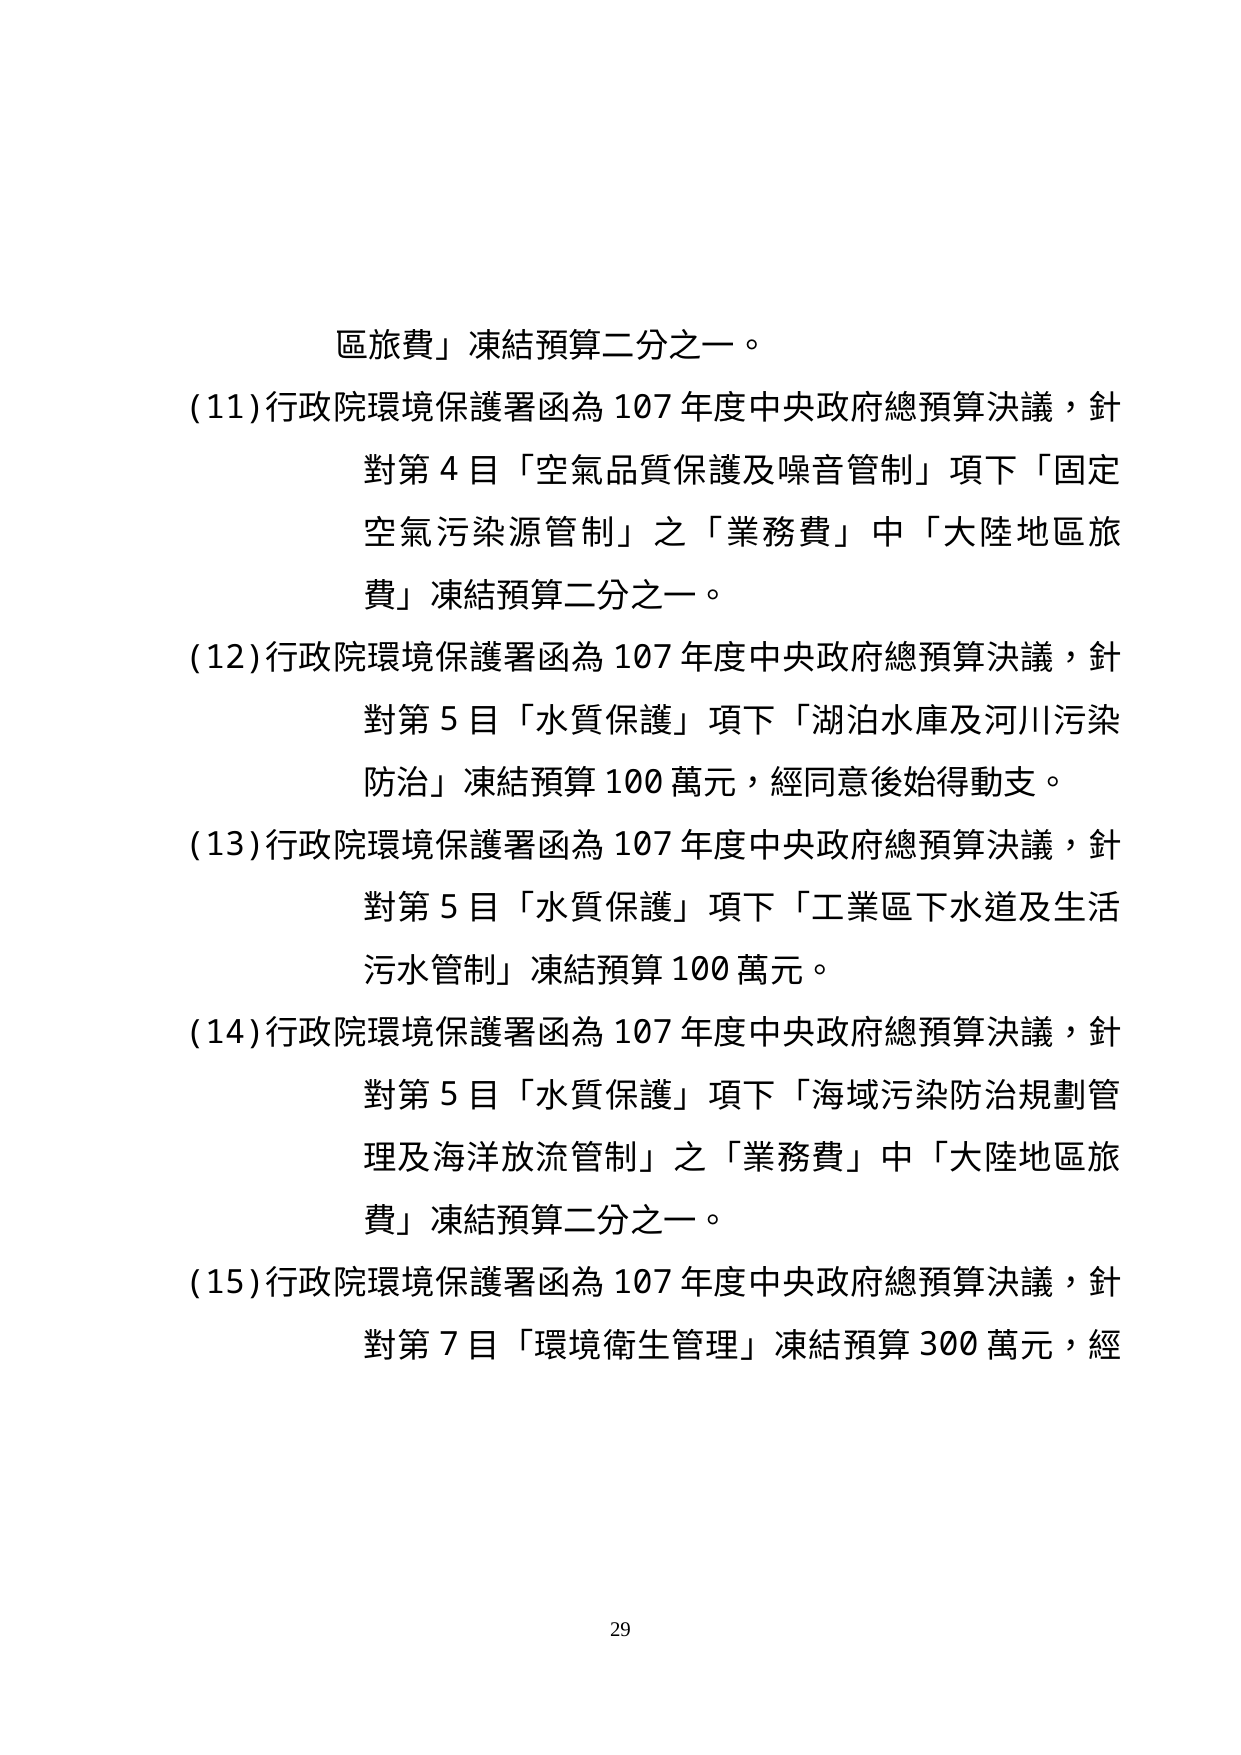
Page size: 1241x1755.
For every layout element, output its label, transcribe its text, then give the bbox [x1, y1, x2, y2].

list 行政院環境保護署函為107年度中央政府總預算決議，針對第5目「水質保護」項下「工業區下水道及生活污水管制」凍結預算100萬元。 [185, 801, 1122, 988]
list 行政院環境保護署函為107年度中央政府總預算決議，針對第4目「空氣品質保護及噪音管制」項下「空氣品質管理策略規劃及推動」之「業務費」中「大陸地區旅費」凍結預算二分之一。 [260, 301, 1122, 363]
list 行政院環境保護署函為107年度中央政府總預算決議，針對第5目「水質保護」項下「海域污染防治規劃管理及海洋放流管制」之「業務費」中「大陸地區旅費」凍結預算二分之一。 [185, 988, 1122, 1238]
list 行政院環境保護署函為107年度中央政府總預算決議，針對第7目「環境衛生管理」凍結預算300萬元，經 [185, 1238, 1122, 1363]
list 行政院環境保護署函為107年度中央政府總預算決議，針對第5目「水質保護」項下「湖泊水庫及河川污染防治」凍結預算100萬元，經同意後始得動支。 [185, 613, 1122, 801]
list 行政院環境保護署函為107年度中央政府總預算決議，針對第4目「空氣品質保護及噪音管制」項下「固定空氣污染源管制」之「業務費」中「大陸地區旅費」凍結預算二分之一。 [185, 363, 1122, 613]
